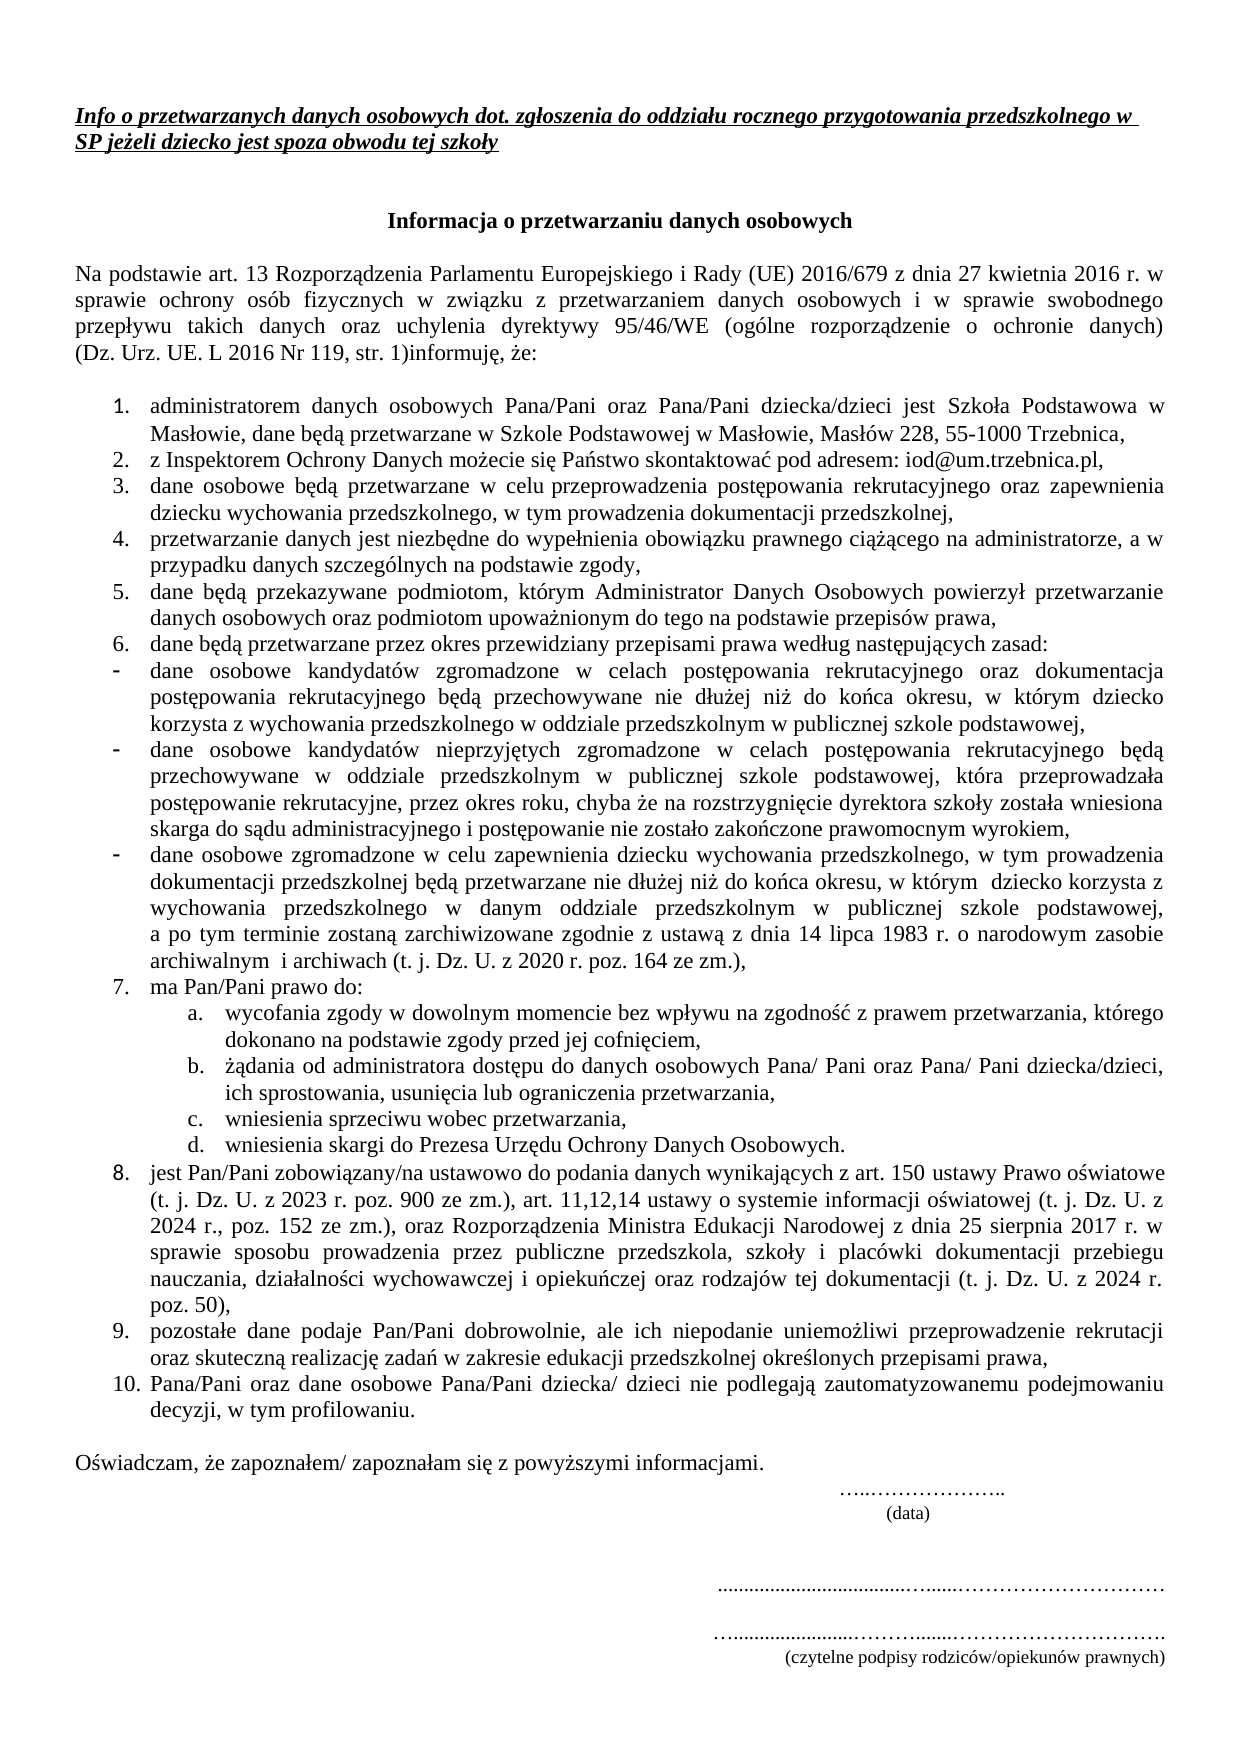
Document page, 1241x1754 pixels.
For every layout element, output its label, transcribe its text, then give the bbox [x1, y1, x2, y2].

text Na podstawie art. 13 Rozporządzenia Parlamentu Europejskiego i Rady (UE) 2016/679 z dnia 27 kwietnia 2016 r. w sprawie ochrony osób fizycznych w związku z przetwarzaniem danych osobowych i w sprawie swobodnego przepływu takich danych oraz uchylenia dyrektywy 95/46/WE (ogólne rozporządzenie o ochronie danych) (Dz. Urz. UE. L 2016 Nr 119, str. 1)informuję, że: [75, 260, 1165, 365]
text (data) [150, 1499, 1165, 1524]
text Info o przetwarzanych danych osobowych dot. zgłoszenia do oddziału rocznego przygotowania przedszkolnego w SP jeżeli dziecko jest spoza obwodu tej szkoły [75, 102, 1165, 154]
list przetwarzanie danych jest niezbędne do wypełnienia obowiązku prawnego ciążącego na administratorze, a w przypadku danych szczególnych na podstawie zgody, [112, 525, 1165, 578]
list pozostałe dane podaje Pan/Pani dobrowolnie, ale ich niepodanie uniemożliwi przeprowadzenie rekrutacji oraz skuteczną realizację zadań w zakresie edukacji przedszkolnej określonych przepisami prawa, [112, 1317, 1165, 1370]
text ….......................……….......…………………………. [150, 1620, 1165, 1644]
list z Inspektorem Ochrony Danych możecie się Państwo skontaktować pod adresem: iod@um.trzebnica.pl, [112, 446, 1165, 472]
text …..……………….. [75, 1476, 1165, 1499]
list wycofania zgody w dowolnym momencie bez wpływu na zgodność z prawem przetwarzania, którego dokonano na podstawie zgody przed jej cofnięciem, [187, 999, 1165, 1052]
list dane osobowe kandydatów zgromadzone w celach postępowania rekrutacyjnego oraz dokumentacja postępowania rekrutacyjnego będą przechowywane nie dłużej niż do końca okresu, w którym dziecko korzysta z wychowania przedszkolnego w oddziale przedszkolnym w publicznej szkole podstawowej, [112, 657, 1165, 736]
list wniesienia sprzeciwu wobec przetwarzania, [187, 1105, 1165, 1131]
list dane będą przetwarzane przez okres przewidziany przepisami prawa według następujących zasad: [112, 631, 1165, 657]
list dane osobowe kandydatów nieprzyjętych zgromadzone w celach postępowania rekrutacyjnego będą przechowywane w oddziale przedszkolnym w publicznej szkole podstawowej, która przeprowadzała postępowanie rekrutacyjne, przez okres roku, chyba że na rozstrzygnięcie dyrektora szkoły została wniesiona skarga do sądu administracyjnego i postępowanie nie zostało zakończone prawomocnym wyrokiem, [112, 736, 1165, 841]
list ma Pan/Pani prawo do: [112, 973, 1165, 999]
list jest Pan/Pani zobowiązany/na ustawowo do podania danych wynikających z art. 150 ustawy Prawo oświatowe (t. j. Dz. U. z 2023 r. poz. 900 ze zm.), art. 11,12,14 ustawy o systemie informacji oświatowej (t. j. Dz. U. z 2024 r., poz. 152 ze zm.), oraz Rozporządzenia Ministra Edukacji Narodowej z dnia 25 sierpnia 2017 r. w sprawie sposobu prowadzenia przez publiczne przedszkola, szkoły i placówki dokumentacji przebiegu nauczania, działalności wychowawczej i opiekuńczej oraz rodzajów tej dokumentacji (t. j. Dz. U. z 2024 r. poz. 50), [112, 1158, 1165, 1317]
list dane osobowe będą przetwarzane w celu przeprowadzenia postępowania rekrutacyjnego oraz zapewnienia dziecku wychowania przedszkolnego, w tym prowadzenia dokumentacji przedszkolnej, [112, 472, 1165, 525]
list Pana/Pani oraz dane osobowe Pana/Pani dziecka/ dzieci nie podlegają zautomatyzowanemu podejmowaniu decyzji, w tym profilowaniu. [112, 1370, 1165, 1423]
list dane osobowe zgromadzone w celu zapewnienia dziecku wychowania przedszkolnego, w tym prowadzenia dokumentacji przedszkolnej będą przetwarzane nie dłużej niż do końca okresu, w którym dziecko korzysta z wychowania przedszkolnego w danym oddziale przedszkolnym w publicznej szkole podstawowej, a po tym terminie zostaną zarchiwizowane zgodnie z ustawą z dnia 14 lipca 1983 r. o narodowym zasobie archiwalnym i archiwach (t. j. Dz. U. z 2020 r. poz. 164 ze zm.), [112, 841, 1165, 973]
list żądania od administratora dostępu do danych osobowych Pana/ Pani oraz Pana/ Pani dziecka/dzieci, ich sprostowania, usunięcia lub ograniczenia przetwarzania, [187, 1052, 1165, 1105]
list dane będą przekazywane podmiotom, którym Administrator Danych Osobowych powierzył przetwarzanie danych osobowych oraz podmiotom upoważnionym do tego na podstawie przepisów prawa, [112, 578, 1165, 631]
text Informacja o przetwarzaniu danych osobowych [75, 207, 1165, 233]
text ....................................…......………………………… [150, 1572, 1165, 1596]
list wniesienia skargi do Prezesa Urzędu Ochrony Danych Osobowych. [187, 1131, 1165, 1158]
list administratorem danych osobowych Pana/Pani oraz Pana/Pani dziecka/dzieci jest Szkoła Podstawowa w Masłowie, dane będą przetwarzane w Szkole Podstawowej w Masłowie, Masłów 228, 55-1000 Trzebnica, [112, 392, 1165, 446]
text Oświadczam, że zapoznałem/ zapoznałam się z powyższymi informacjami. [75, 1449, 1165, 1476]
text (czytelne podpisy rodziców/opiekunów prawnych) [150, 1644, 1165, 1668]
